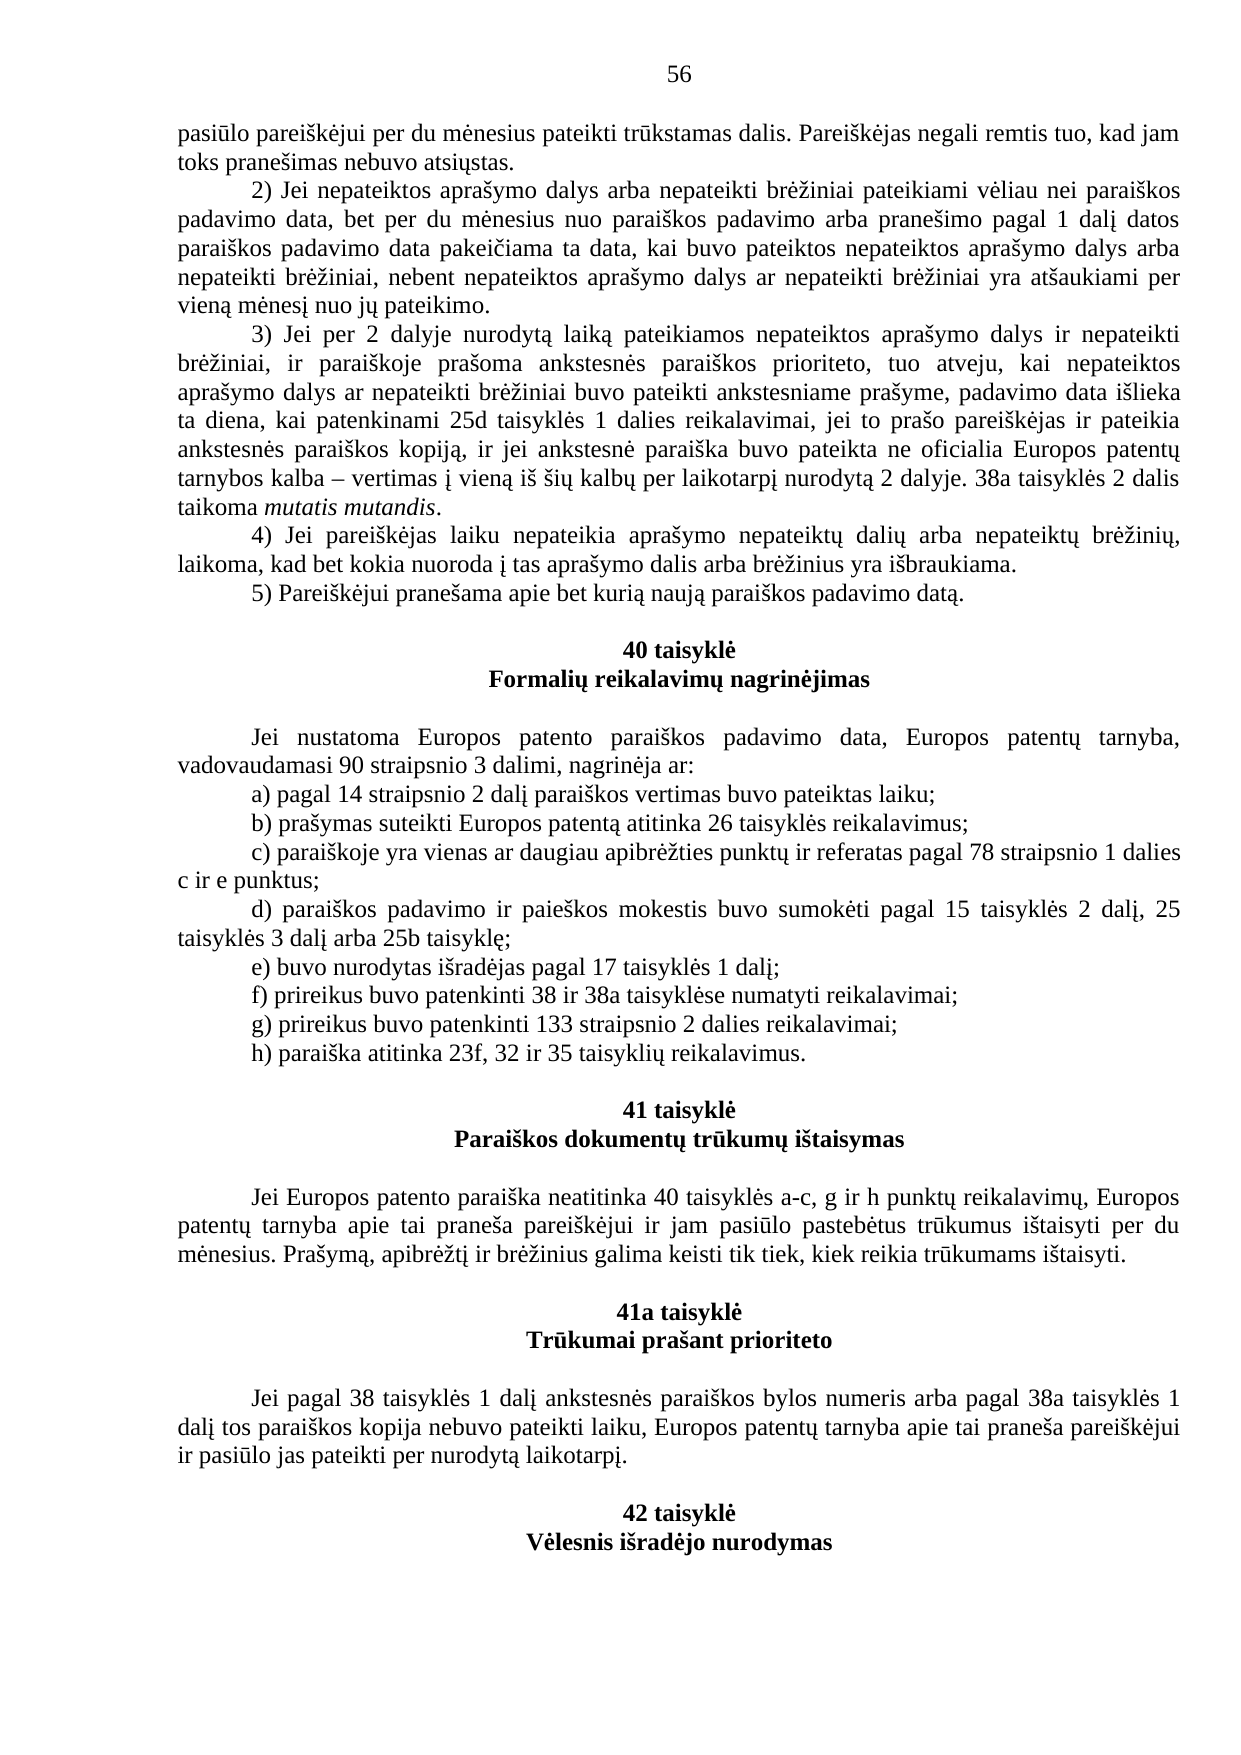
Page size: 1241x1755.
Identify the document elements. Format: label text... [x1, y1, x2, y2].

text 2) Jei nepateiktos aprašymo dalys arba nepateikti brėžiniai pateikiami vėliau nei paraiškos padavimo data, bet per du mėnesius nuo paraiškos padavimo arba pranešimo pagal 1 dalį datos paraiškos padavimo data pakeičiama ta data, kai buvo pateiktos nepateiktos aprašymo dalys arba nepateikti brėžiniai, nebent nepateiktos aprašymo dalys ar nepateikti brėžiniai yra atšaukiami per vieną mėnesį nuo jų pateikimo. [177, 176, 1181, 319]
text a) pagal 14 straipsnio 2 dalį paraiškos vertimas buvo pateiktas laiku; [177, 779, 1181, 808]
text 3) Jei per 2 dalyje nurodytą laiką pateikiamos nepateiktos aprašymo dalys ir nepateikti brėžiniai, ir paraiškoje prašoma ankstesnės paraiškos prioriteto, tuo atveju, kai nepateiktos aprašymo dalys ar nepateikti brėžiniai buvo pateikti ankstesniame prašyme, padavimo data išlieka ta diena, kai patenkinami 25d taisyklės 1 dalies reikalavimai, jei to prašo pareiškėjas ir pateikia ankstesnės paraiškos kopiją, ir jei ankstesnė paraiška buvo pateikta ne oficialia Europos patentų tarnybos kalba – vertimas į vieną iš šių kalbų per laikotarpį nurodytą 2 dalyje. 38a taisyklės 2 dalis taikoma mutatis mutandis. [177, 319, 1181, 521]
text 41 taisyklė [177, 1096, 1181, 1124]
text 5) Pareiškėjui pranešama apie bet kurią naują paraiškos padavimo datą. [177, 578, 1181, 607]
text d) paraiškos padavimo ir paieškos mokestis buvo sumokėti pagal 15 taisyklės 2 dalį, 25 taisyklės 3 dalį arba 25b taisyklę; [177, 894, 1181, 952]
text pasiūlo pareiškėjui per du mėnesius pateikti trūkstamas dalis. Pareiškėjas negali remtis tuo, kad jam toks pranešimas nebuvo atsiųstas. [177, 118, 1181, 176]
text 41a taisyklė [177, 1297, 1181, 1326]
text e) buvo nurodytas išradėjas pagal 17 taisyklės 1 dalį; [177, 952, 1181, 981]
text c) paraiškoje yra vienas ar daugiau apibrėžties punktų ir referatas pagal 78 straipsnio 1 dalies c ir e punktus; [177, 837, 1181, 894]
text Jei Europos patento paraiška neatitinka 40 taisyklės a-c, g ir h punktų reikalavimų, Europos patentų tarnyba apie tai praneša pareiškėjui ir jam pasiūlo pastebėtus trūkumus ištaisyti per du mėnesius. Prašymą, apibrėžtį ir brėžinius galima keisti tik tiek, kiek reikia trūkumams ištaisyti. [177, 1182, 1181, 1268]
text 40 taisyklė [177, 636, 1181, 664]
text 4) Jei pareiškėjas laiku nepateikia aprašymo nepateiktų dalių arba nepateiktų brėžinių, laikoma, kad bet kokia nuoroda į tas aprašymo dalis arba brėžinius yra išbraukiama. [177, 521, 1181, 578]
text Trūkumai prašant prioriteto [177, 1326, 1181, 1354]
text f) prireikus buvo patenkinti 38 ir 38a taisyklėse numatyti reikalavimai; [177, 981, 1181, 1009]
text Jei nustatoma Europos patento paraiškos padavimo data, Europos patentų tarnyba, vadovaudamasi 90 straipsnio 3 dalimi, nagrinėja ar: [177, 722, 1181, 779]
text Formalių reikalavimų nagrinėjimas [177, 664, 1181, 693]
text Vėlesnis išradėjo nurodymas [177, 1527, 1181, 1556]
text h) paraiška atitinka 23f, 32 ir 35 taisyklių reikalavimus. [177, 1038, 1181, 1067]
text b) prašymas suteikti Europos patentą atitinka 26 taisyklės reikalavimus; [177, 808, 1181, 837]
text g) prireikus buvo patenkinti 133 straipsnio 2 dalies reikalavimai; [177, 1009, 1181, 1038]
text 42 taisyklė [177, 1498, 1181, 1527]
text Jei pagal 38 taisyklės 1 dalį ankstesnės paraiškos bylos numeris arba pagal 38a taisyklės 1 dalį tos paraiškos kopija nebuvo pateikti laiku, Europos patentų tarnyba apie tai praneša pareiškėjui ir pasiūlo jas pateikti per nurodytą laikotarpį. [177, 1383, 1181, 1469]
text Paraiškos dokumentų trūkumų ištaisymas [177, 1124, 1181, 1153]
